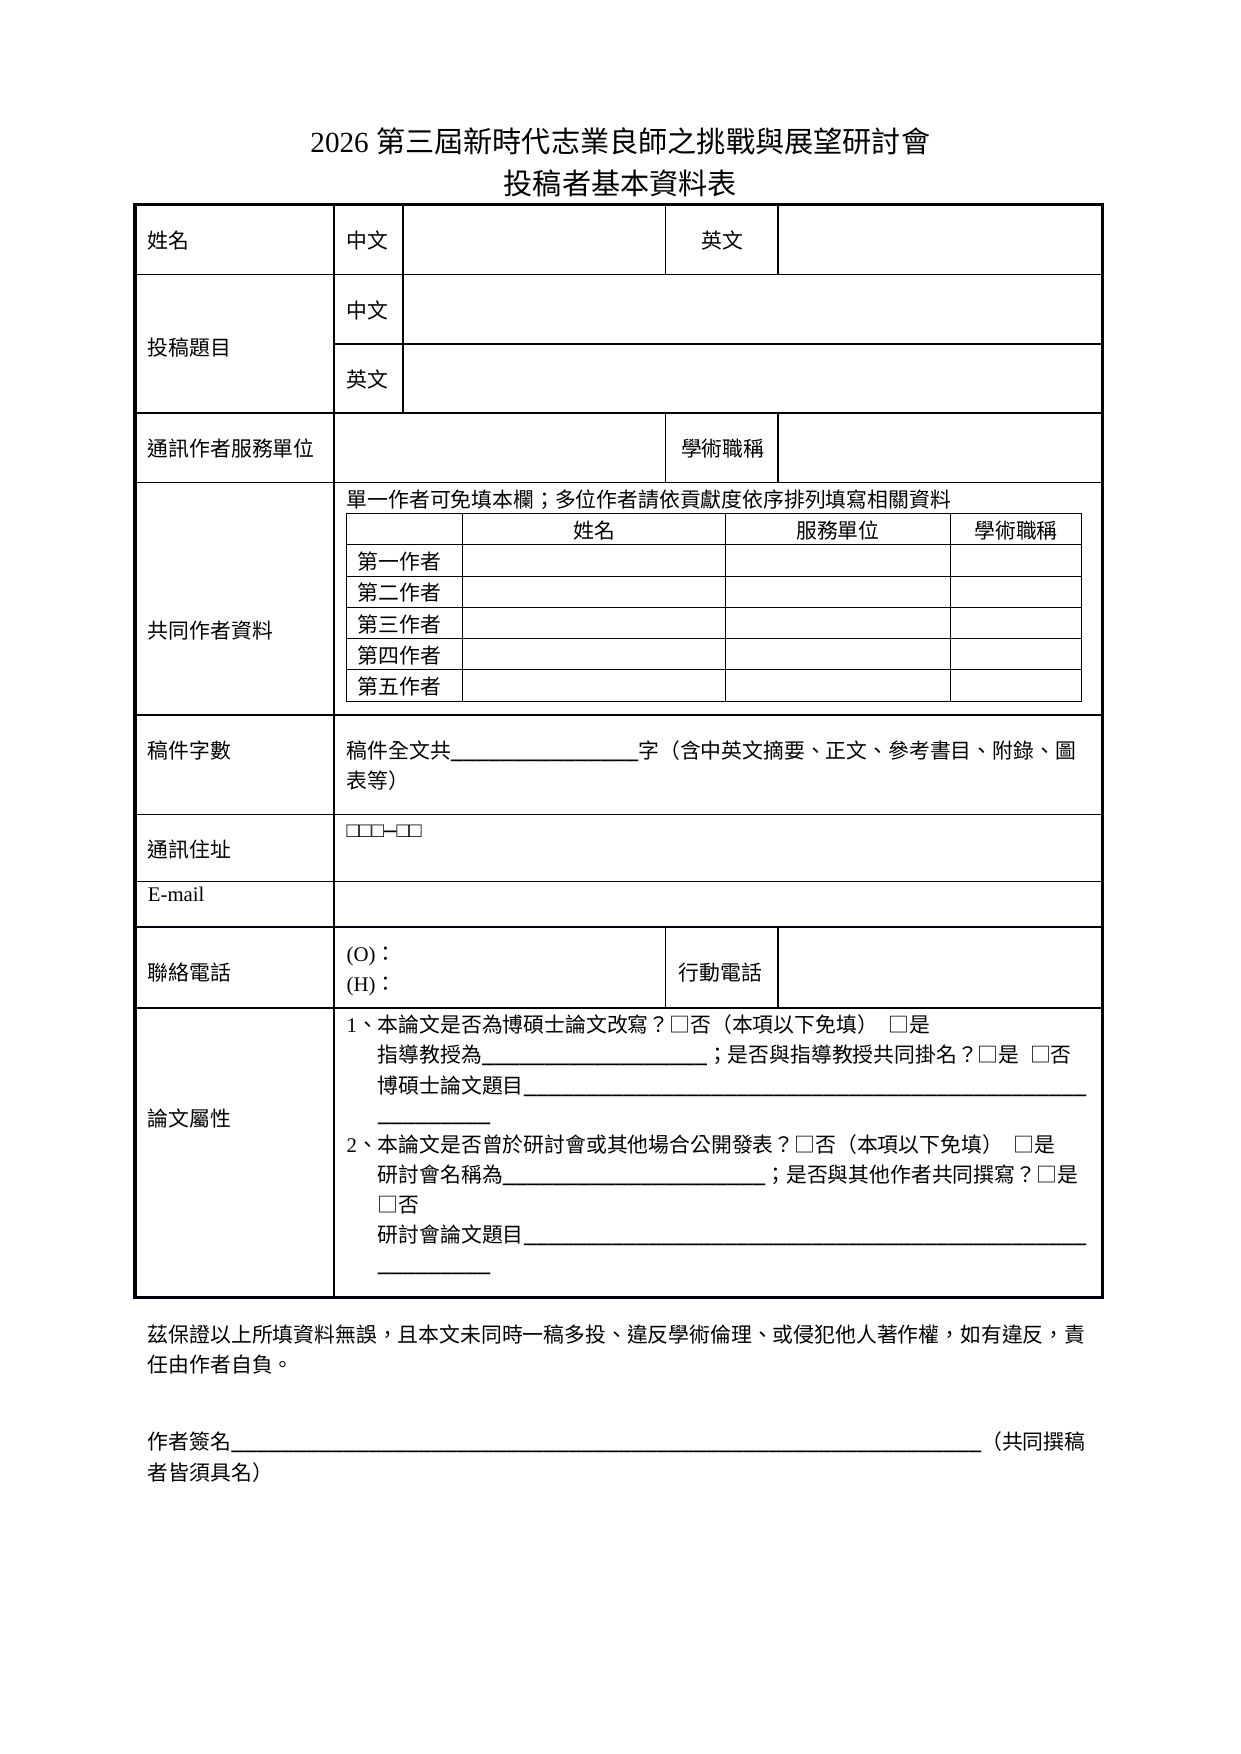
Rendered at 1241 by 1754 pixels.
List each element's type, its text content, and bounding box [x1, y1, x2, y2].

table_cell 英文 [335, 345, 402, 412]
table_cell □□□—□□ [335, 815, 1101, 881]
table_cell 第三作者 [347, 608, 462, 638]
table_cell 稿件字數 [137, 716, 333, 814]
table_cell [404, 345, 1101, 412]
table_header [347, 514, 462, 544]
table_cell (O)： (H)： [335, 928, 665, 1007]
table_cell [779, 414, 1101, 481]
table_cell [726, 545, 950, 576]
table_header 學術職稱 [951, 514, 1081, 544]
table_cell [404, 275, 1101, 343]
table_cell 聯絡電話 [137, 928, 333, 1007]
text 作者簽名____________________________________________________________（共同撰稿者皆須具名） [148, 1426, 1104, 1486]
table_cell 中文 [335, 275, 402, 343]
table_cell 行動電話 [666, 928, 777, 1007]
table_cell [463, 639, 725, 669]
table_header [404, 206, 665, 273]
table_cell [335, 414, 665, 481]
table_cell [951, 670, 1081, 701]
table_header 姓名 [137, 206, 333, 273]
table_cell [463, 545, 725, 576]
table_cell 稿件全文共_______________字（含中英文摘要、正文、參考書目、附錄、圖表等） [335, 716, 1101, 814]
table_header 中文 [335, 206, 402, 273]
table_cell [726, 577, 950, 607]
table_cell 通訊作者服務單位 [137, 414, 333, 481]
table_cell [726, 639, 950, 669]
table_cell [779, 928, 1101, 1007]
table_cell 共同作者資料 [137, 483, 333, 714]
table_cell 第一作者 [347, 545, 462, 576]
table_cell [726, 608, 950, 638]
table_cell 單一作者可免填本欄；多位作者請依貢獻度依序排列填寫相關資料 [335, 483, 1101, 714]
table_cell 第二作者 [347, 577, 462, 607]
table_header 英文 [666, 206, 777, 273]
table_cell [463, 577, 725, 607]
table_cell [463, 670, 725, 701]
table_cell [951, 545, 1081, 576]
text 茲保證以上所填資料無誤，且本文未同時一稿多投、違反學術倫理、或侵犯他人著作權，如有違反，責任由作者自負。 [148, 1318, 1104, 1378]
table_cell 學術職稱 [666, 414, 777, 481]
table_cell [463, 608, 725, 638]
table_cell [335, 882, 1101, 926]
table_cell [951, 577, 1081, 607]
table_cell 投稿題目 [137, 275, 333, 412]
table_cell [951, 639, 1081, 669]
table_header 服務單位 [726, 514, 950, 544]
table_cell 第四作者 [347, 639, 462, 669]
table_cell 論文屬性 [137, 1009, 333, 1296]
table_cell E-mail [137, 882, 333, 926]
table_cell 1、本論文是否為博碩士論文改寫？□否（本項以下免填） □是 指導教授為__________________；是否與指導教授共同掛名？□是 □否 博碩士論文題目______________________________________________________ 2、本論文是否曾於研討會或其他場合公開發表？□否（本項以下免填） □是 研討會名稱為_____________________；是否與其他作者共同撰寫？□是 □否 研討會論文題目______________________________________________________ [335, 1009, 1101, 1296]
text 2026 第三屆新時代志業良師之挑戰與展望研討會 [148, 118, 1092, 160]
table_cell 通訊住址 [137, 815, 333, 881]
text 投稿者基本資料表 [148, 160, 1092, 203]
table_cell [951, 608, 1081, 638]
table_cell [726, 670, 950, 701]
table_header [779, 206, 1101, 273]
table_cell 第五作者 [347, 670, 462, 701]
table_header 姓名 [463, 514, 725, 544]
